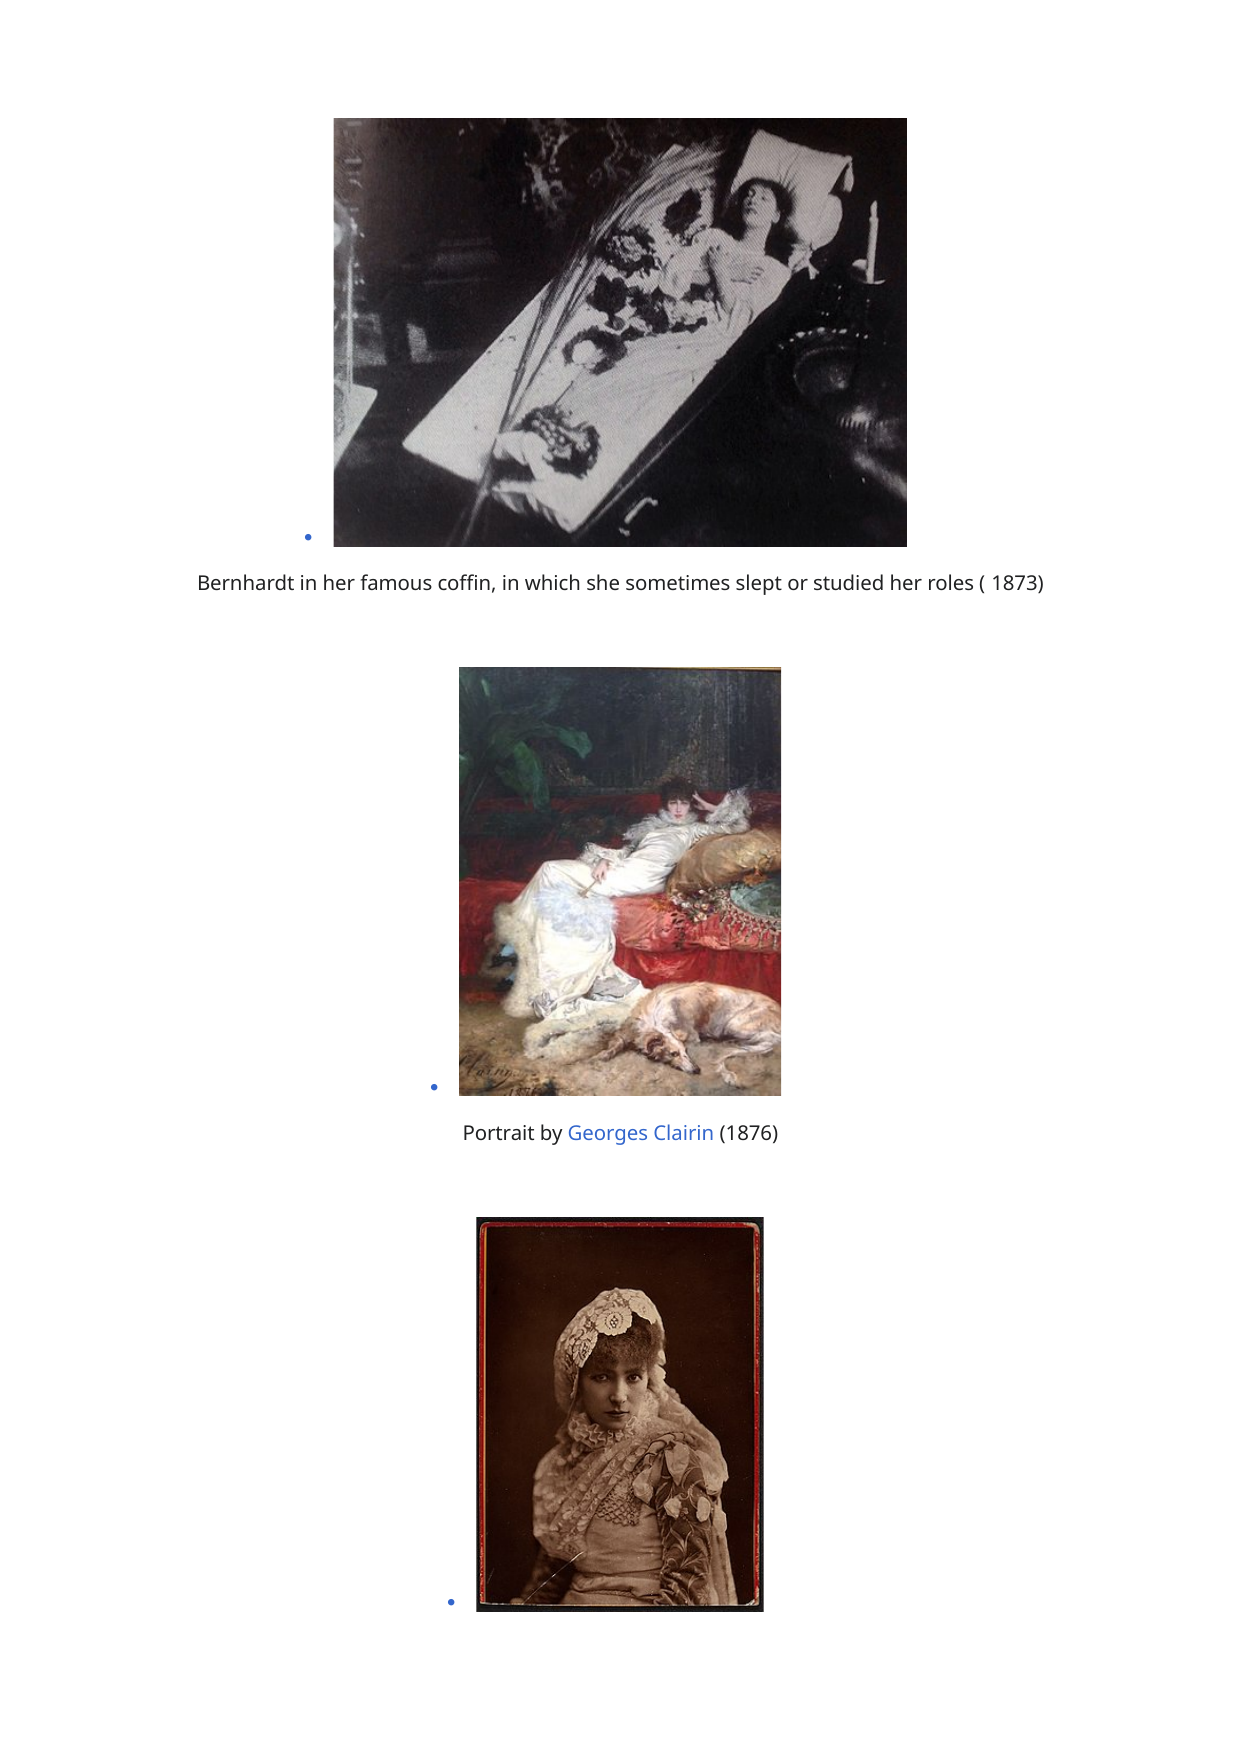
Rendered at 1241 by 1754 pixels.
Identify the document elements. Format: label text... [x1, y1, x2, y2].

picture [459, 667, 782, 1096]
picture [476, 1217, 764, 1612]
picture [333, 118, 907, 547]
list Bernhardt in her famous coffin, in which she sometimes slept or studied her roles ( 1873) [118, 568, 1119, 596]
list Portrait by Georges Clairin (1876) [118, 1118, 1119, 1146]
